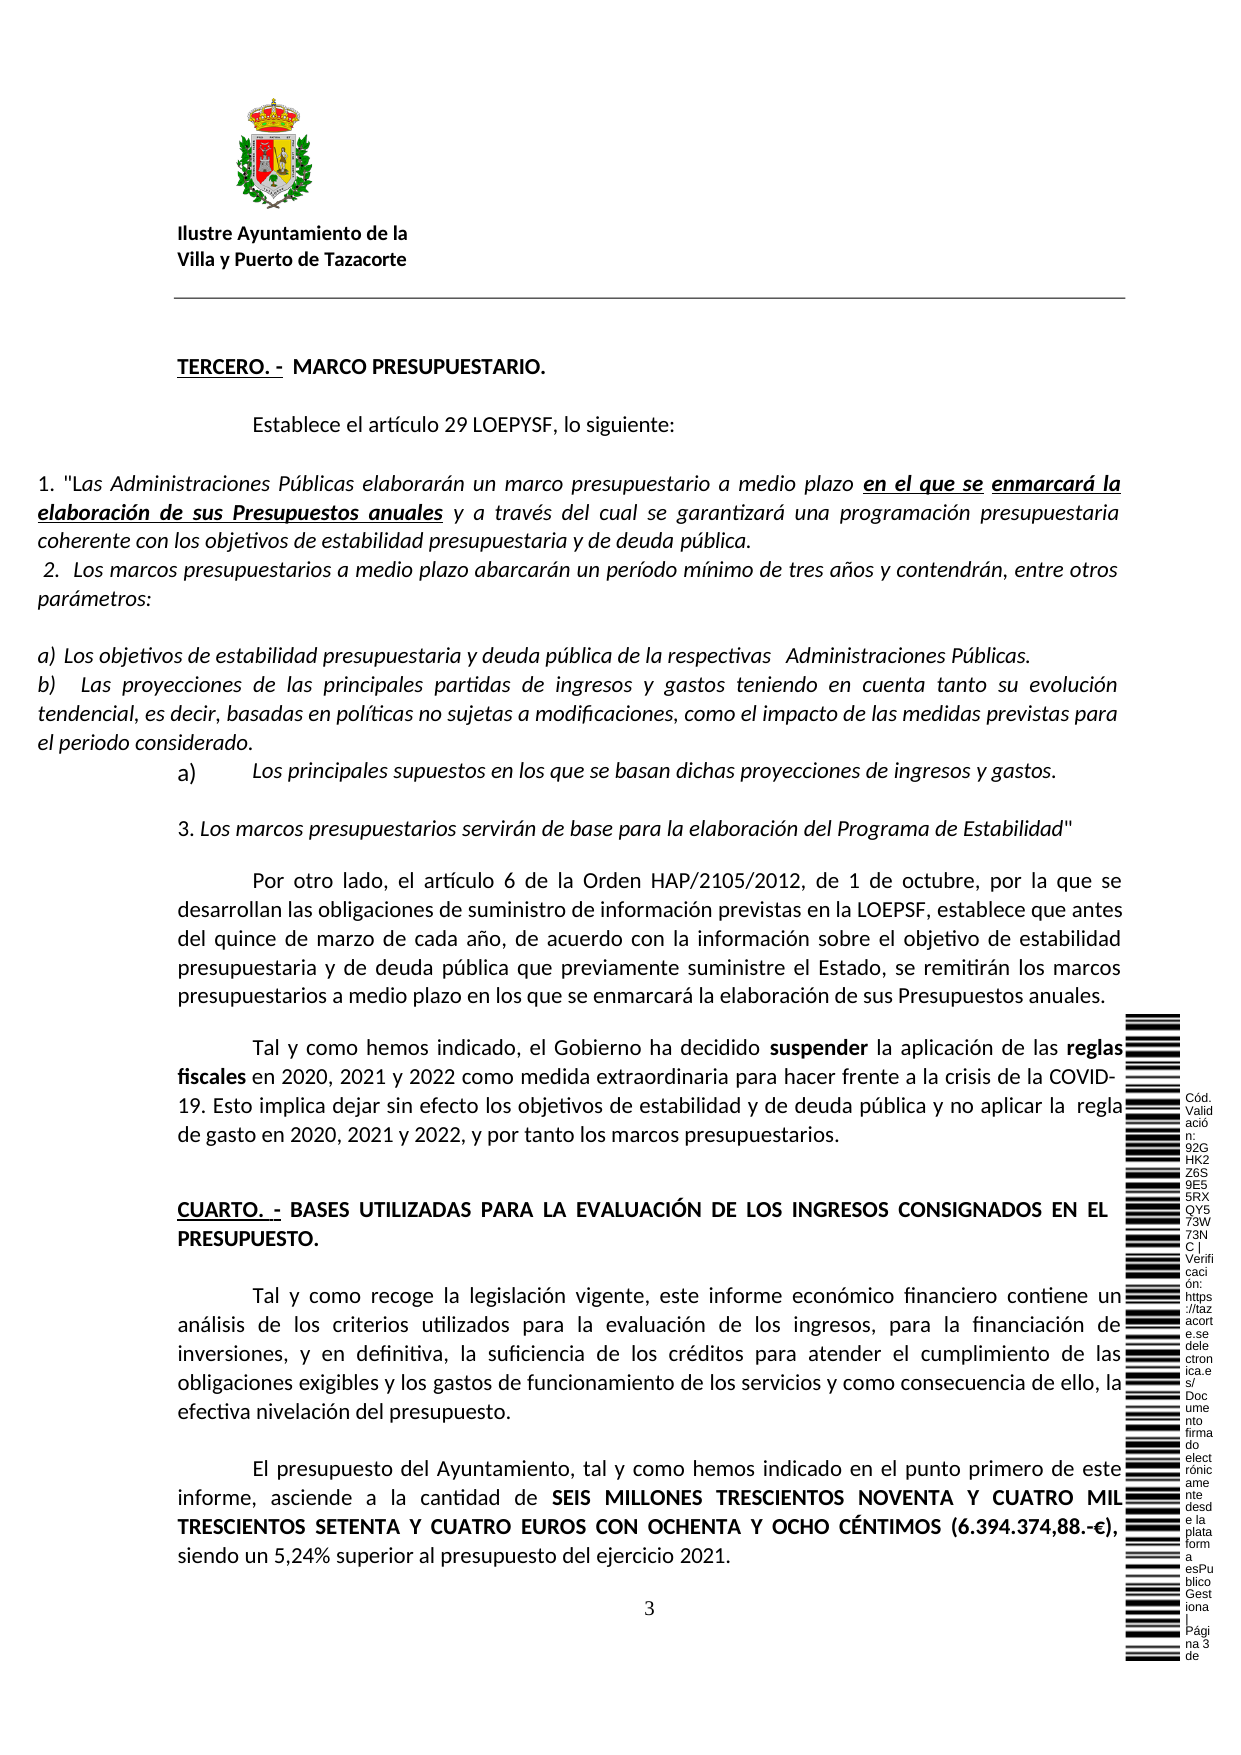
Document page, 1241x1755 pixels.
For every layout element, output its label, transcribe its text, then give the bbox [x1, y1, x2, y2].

subtitle TERCERO. - MARCO PRESUPUESTARIO. [177, 352, 1195, 381]
list Las proyecciones de las principales partidas de ingresos y gastos teniendo en cuenta tanto su evolución tendencial, es decir, basadas en políticas no sujetas a modificaciones, como el impacto de las medidas previstas para el periodo considerado. [37, 670, 1123, 756]
subtitle CUARTO. - BASES UTILIZADAS PARA LA EVALUACIÓN DE LOS INGRESOS CONSIGNADOS EN EL PRESUPUESTO. [177, 1195, 1125, 1252]
list "Las Administraciones Públicas elaborarán un marco presupuestario a medio plazo en el que se enmarcará la elaboración de sus Presupuestos anuales y a través del cual se garantizará una programación presupuestaria coherente con los objetivos de estabilidad presupuestaria y de deuda pública. [37, 469, 1123, 554]
list Los marcos presupuestarios a medio plazo abarcarán un período mínimo de tres años y contendrán, entre otros parámetros: [37, 555, 1122, 612]
text 3 [105, 1596, 1125, 1620]
text Tal y como recoge la legislación vigente, este informe económico financiero contiene un análisis de los criterios utilizados para la evaluación de los ingresos, para la financiación de inversiones, y en definitiva, la suficiencia de los créditos para atender el cumplimiento de las obligaciones exigibles y los gastos de funcionamiento de los servicios y como consecuencia de ello, la efectiva nivelación del presupuesto. [177, 1282, 1123, 1425]
text Cód. Validación: 92GHK2Z6S9E55RXQY573W73NC | Verificación: https://tazacorte.sedelectronica.es/ Documento firmado electrónicamente desde la plataforma esPublico Gestiona | Página 3 de 14 [1185, 1093, 1214, 1661]
list Los objetivos de estabilidad presupuestaria y deuda pública de la respectivas Administraciones Públicas. [37, 642, 1123, 669]
list Los principales supuestos en los que se basan dichas proyecciones de ingresos y gastos. [177, 757, 1195, 787]
text Tal y como hemos indicado, el Gobierno ha decidido suspender la aplicación de las reglas fiscales en 2020, 2021 y 2022 como medida extraordinaria para hacer frente a la crisis de la COVID- [177, 1033, 1123, 1090]
text [1183, 1090, 1214, 1661]
text El presupuesto del Ayuntamiento, tal y como hemos indicado en el punto primero de este informe, asciende a la cantidad de SEIS MILLONES TRESCIENTOS NOVENTA Y CUATRO MIL TRESCIENTOS SETENTA Y CUATRO EUROS CON OCHENTA Y OCHO CÉNTIMOS (6.394.374,88.-€), [177, 1454, 1123, 1540]
list Los marcos presupuestarios servirán de base para la elaboración del Programa de Estabilidad" [177, 814, 1195, 842]
text Establece el artículo 29 LOEPYSF, lo siguiente: [252, 411, 1195, 439]
text 19. Esto implica dejar sin efecto los objetivos de estabilidad y de deuda pública y no aplicar la regla de gasto en 2020, 2021 y 2022, y por tanto los marcos presupuestarios. [177, 1091, 1123, 1148]
text siendo un 5,24% superior al presupuesto del ejercicio 2021. [177, 1541, 1125, 1569]
text Por otro lado, el artículo 6 de la Orden HAP/2105/2012, de 1 de octubre, por la que se desarrollan las obligaciones de suministro de información previstas en la LOEPSF, establece que antes del quince de marzo de cada año, de acuerdo con la información sobre el objetivo de estabilidad presupuestaria y de deuda pública que previamente suministre el Estado, se remitirán los marcos presupuestarios a medio plazo en los que se enmarcará la elaboración de sus Presupuestos anuales. [177, 866, 1123, 1010]
